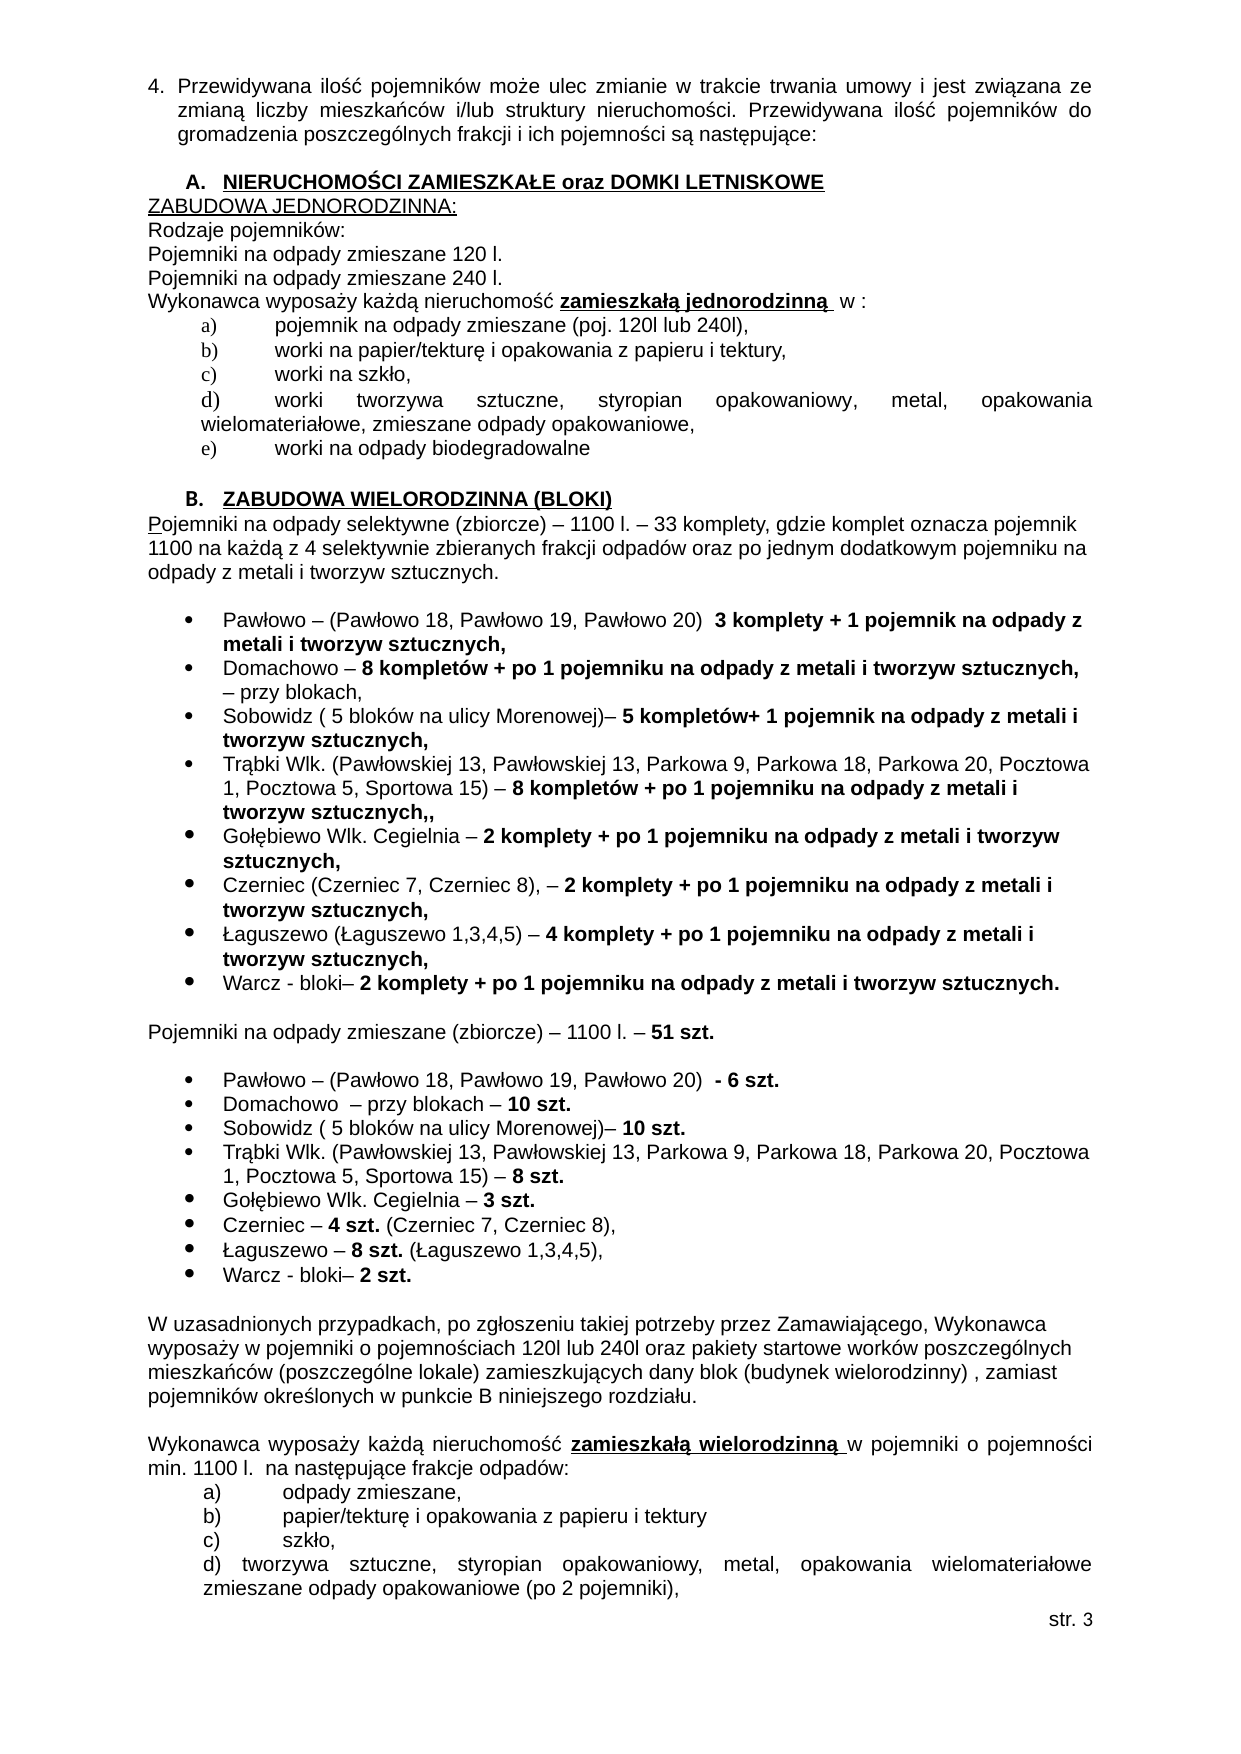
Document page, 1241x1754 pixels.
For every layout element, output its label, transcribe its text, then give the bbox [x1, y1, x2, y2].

list worki tworzywa sztuczne, styropian opakowaniowy, metal, opakowania wielomateriałowe, zmieszane odpady opakowaniowe, [201, 386, 1093, 436]
list NIERUCHOMOŚCI ZAMIESZKAŁE oraz DOMKI LETNISKOWE [185, 169, 1093, 193]
text Pojemniki na odpady zmieszane 120 l. [148, 241, 1093, 265]
text Pojemniki na odpady zmieszane 240 l. [148, 265, 1093, 289]
list Domachowo – przy blokach – 10 szt. [185, 1092, 1093, 1116]
list Gołębiewo Wlk. Cegielnia – 3 szt. [185, 1188, 1093, 1213]
text d) tworzywa sztuczne, styropian opakowaniowy, metal, opakowania wielomateriałowe zmieszane odpady opakowaniowe (po 2 pojemniki), [203, 1552, 1093, 1599]
list Pawłowo – (Pawłowo 18, Pawłowo 19, Pawłowo 20) 3 komplety + 1 pojemnik na odpady z metali i tworzyw sztucznych, [185, 608, 1093, 656]
list worki na szkło, [201, 362, 1093, 386]
list odpady zmieszane, [203, 1480, 1093, 1504]
text Rodzaje pojemników: [148, 217, 1093, 241]
list worki na odpady biodegradowalne [201, 436, 1093, 460]
list Wykonawca wyposaży każdą nieruchomość zamieszkałą wielorodzinną w pojemniki o pojemności min. 1100 l. na następujące frakcje odpadów: [148, 1432, 1093, 1480]
list Pawłowo – (Pawłowo 18, Pawłowo 19, Pawłowo 20) - 6 szt. [185, 1068, 1093, 1092]
list papier/tekturę i opakowania z papieru i tektury [203, 1504, 1093, 1528]
list worki na papier/tekturę i opakowania z papieru i tektury, [201, 337, 1093, 362]
list szkło, [203, 1528, 1093, 1552]
text W uzasadnionych przypadkach, po zgłoszeniu takiej potrzeby przez Zamawiającego, Wykonawca wyposaży w pojemniki o pojemnościach 120l lub 240l oraz pakiety startowe worków poszczególnych mieszkańców (poszczególne lokale) zamieszkujących dany blok (budynek wielorodzinny) , zamiast pojemników określonych w punkcie B niniejszego rozdziału. [148, 1312, 1093, 1408]
list Sobowidz ( 5 bloków na ulicy Morenowej)– 10 szt. [185, 1116, 1093, 1140]
list Wykonawca wyposaży każdą nieruchomość zamieszkałą jednorodzinną w : [148, 289, 1093, 313]
list Czerniec (Czerniec 7, Czerniec 8), – 2 komplety + po 1 pojemniku na odpady z metali i tworzyw sztucznych, [185, 873, 1093, 922]
list Gołębiewo Wlk. Cegielnia – 2 komplety + po 1 pojemniku na odpady z metali i tworzyw sztucznych, [185, 824, 1093, 873]
list Trąbki Wlk. (Pawłowskiej 13, Pawłowskiej 13, Parkowa 9, Parkowa 18, Parkowa 20, Pocztowa 1, Pocztowa 5, Sportowa 15) – 8 szt. [185, 1140, 1093, 1188]
text Pojemniki na odpady zmieszane (zbiorcze) – 1100 l. – 51 szt. [148, 1020, 1093, 1044]
list Sobowidz ( 5 bloków na ulicy Morenowej)– 5 kompletów+ 1 pojemnik na odpady z metali i tworzyw sztucznych, [185, 704, 1093, 752]
list ZABUDOWA WIELORODZINNA (BLOKI) [185, 484, 1093, 512]
text ZABUDOWA JEDNORODZINNA: [148, 193, 1093, 217]
list Warcz - bloki– 2 komplety + po 1 pojemniku na odpady z metali i tworzyw sztucznych. [185, 971, 1093, 996]
list Łaguszewo (Łaguszewo 1,3,4,5) – 4 komplety + po 1 pojemniku na odpady z metali i tworzyw sztucznych, [185, 922, 1093, 971]
list Łaguszewo – 8 szt. (Łaguszewo 1,3,4,5), [185, 1238, 1093, 1263]
list Przewidywana ilość pojemników może ulec zmianie w trakcie trwania umowy i jest związana ze zmianą liczby mieszkańców i/lub struktury nieruchomości. Przewidywana ilość pojemników do gromadzenia poszczególnych frakcji i ich pojemności są następujące: [148, 74, 1093, 146]
text Pojemniki na odpady selektywne (zbiorcze) – 1100 l. – 33 komplety, gdzie komplet oznacza pojemnik 1100 na każdą z 4 selektywnie zbieranych frakcji odpadów oraz po jednym dodatkowym pojemniku na odpady z metali i tworzyw sztucznych. [148, 512, 1093, 584]
list Czerniec – 4 szt. (Czerniec 7, Czerniec 8), [185, 1213, 1093, 1238]
list Trąbki Wlk. (Pawłowskiej 13, Pawłowskiej 13, Parkowa 9, Parkowa 18, Parkowa 20, Pocztowa 1, Pocztowa 5, Sportowa 15) – 8 kompletów + po 1 pojemniku na odpady z metali i tworzyw sztucznych,, [185, 752, 1093, 824]
list Warcz - bloki– 2 szt. [185, 1263, 1093, 1288]
list Domachowo – 8 kompletów + po 1 pojemniku na odpady z metali i tworzyw sztucznych, – przy blokach, [185, 656, 1093, 704]
list pojemnik na odpady zmieszane (poj. 120l lub 240l), [201, 313, 1093, 337]
